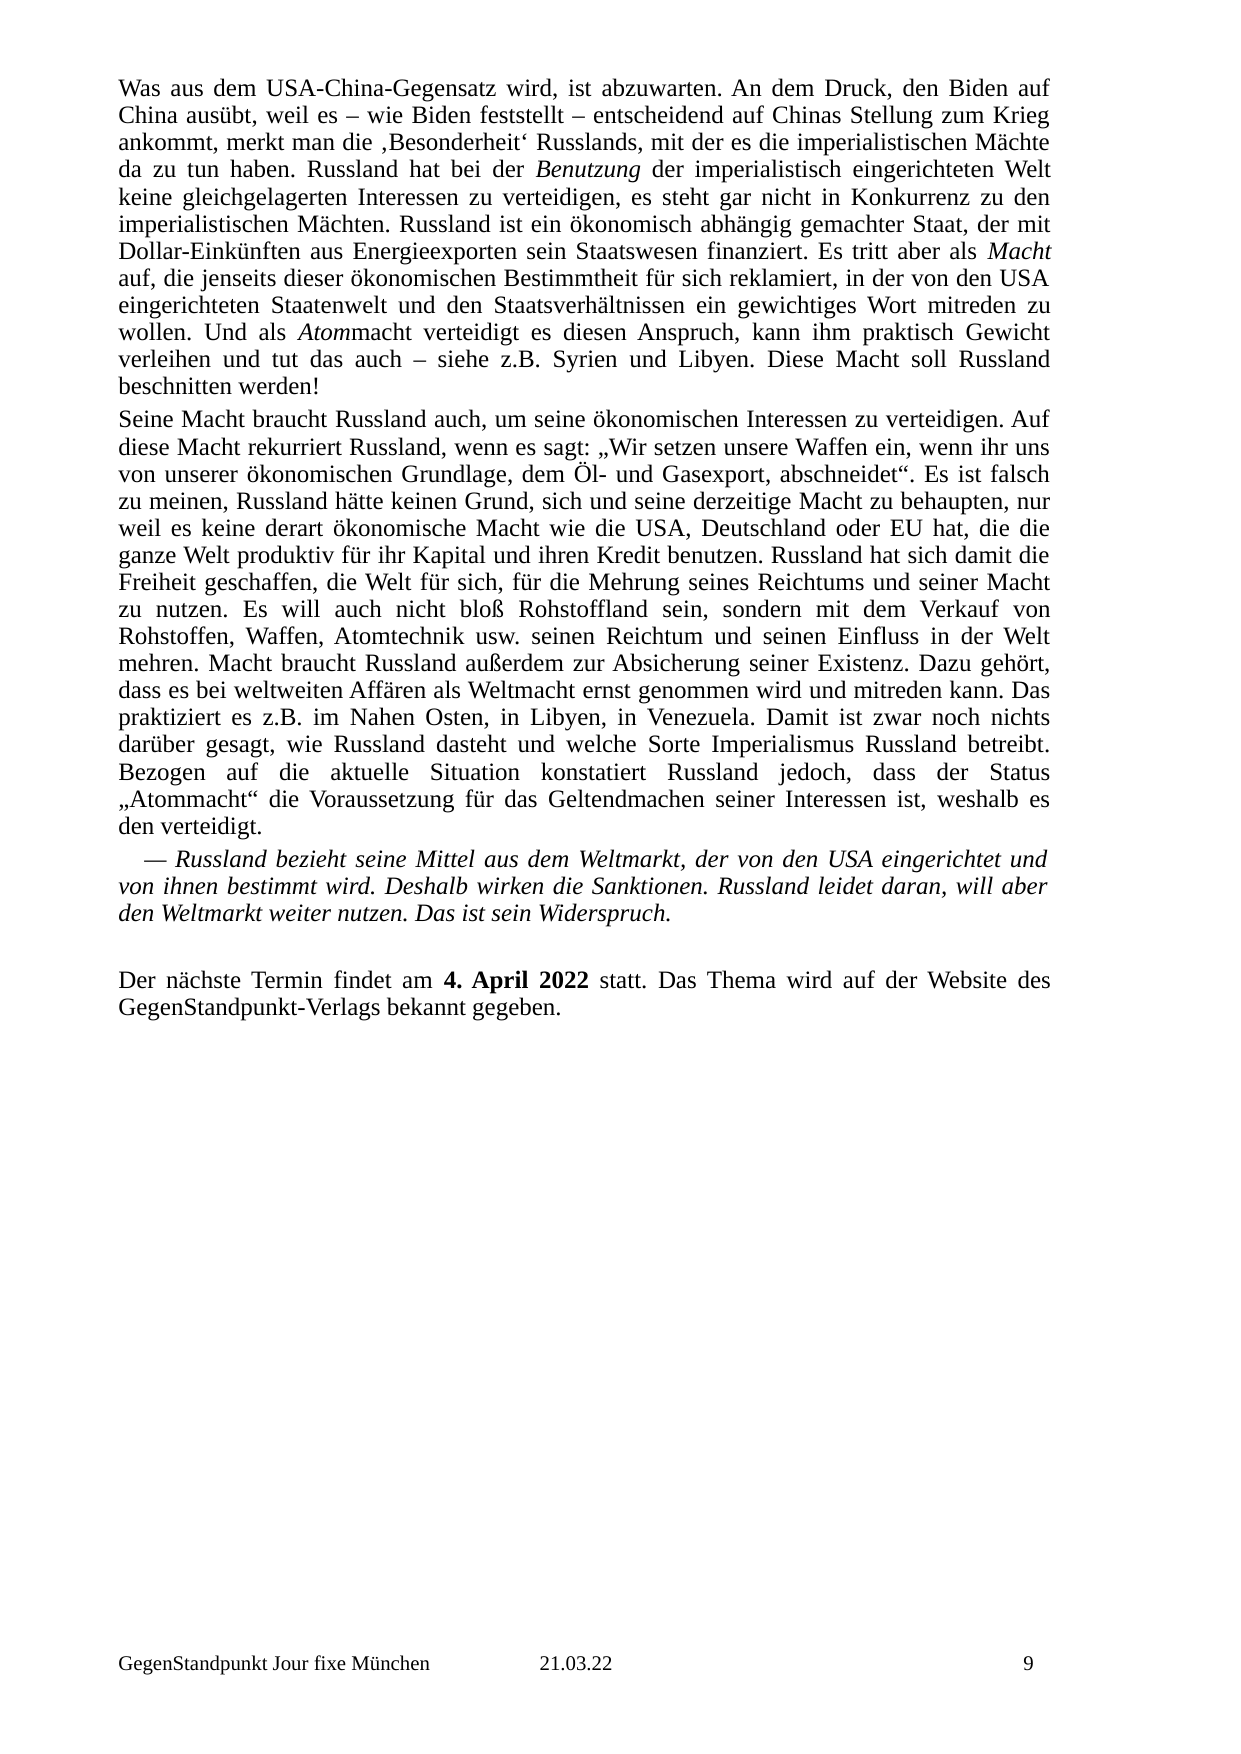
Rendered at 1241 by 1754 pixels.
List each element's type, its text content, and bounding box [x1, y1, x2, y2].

text — Russland bezieht seine Mittel aus dem Weltmarkt, der von den USA eingerichtet und von ihnen bestimmt wird. Deshalb wirken die Sanktionen. Russland leidet daran, will aber den Weltmarkt weiter nutzen. Das ist sein Widerspruch. [118, 846, 1051, 927]
text Was aus dem USA-China-Gegensatz wird, ist abzuwarten. An dem Druck, den Biden auf China ausübt, weil es – wie Biden feststellt – entscheidend auf Chinas Stellung zum Krieg ankommt, merkt man die ‚Besonderheit‘ Russlands, mit der es die imperialistischen Mächte da zu tun haben. Russland hat bei der Benutzung der imperialistisch eingerichteten Welt keine gleichgelagerten Interessen zu verteidigen, es steht gar nicht in Konkurrenz zu den imperialistischen Mächten. Russland ist ein ökonomisch abhängig gemachter Staat, der mit Dollar-Einkünften aus Energieexporten sein Staatswesen finanziert. Es tritt aber als Macht auf, die jenseits dieser ökonomischen Bestimmtheit für sich reklamiert, in der von den USA eingerichteten Staatenwelt und den Staatsverhältnissen ein gewichtiges Wort mitreden zu wollen. Und als Atommacht verteidigt es diesen Anspruch, kann ihm praktisch Gewicht verleihen und tut das auch – siehe z.B. Syrien und Libyen. Diese Macht soll Russland beschnitten werden! [118, 75, 1051, 400]
text Der nächste Termin findet am 4. April 2022 statt. Das Thema wird auf der Website des GegenStandpunkt-Verlags bekannt gegeben. [118, 967, 1051, 1021]
text Seine Macht braucht Russland auch, um seine ökonomischen Interessen zu verteidigen. Auf diese Macht rekurriert Russland, wenn es sagt: „Wir setzen unsere Waffen ein, wenn ihr uns von unserer ökonomischen Grundlage, dem Öl- und Gasexport, abschneidet“. Es ist falsch zu meinen, Russland hätte keinen Grund, sich und seine derzeitige Macht zu behaupten, nur weil es keine derart ökonomische Macht wie die USA, Deutschland oder EU hat, die die ganze Welt produktiv für ihr Kapital und ihren Kredit benutzen. Russland hat sich damit die Freiheit geschaffen, die Welt für sich, für die Mehrung seines Reichtums und seiner Macht zu nutzen. Es will auch nicht bloß Rohstoffland sein, sondern mit dem Verkauf von Rohstoffen, Waffen, Atomtechnik usw. seinen Reichtum und seinen Einfluss in der Welt mehren. Macht braucht Russland außerdem zur Absicherung seiner Existenz. Dazu gehört, dass es bei weltweiten Affären als Weltmacht ernst genommen wird und mitreden kann. Das praktiziert es z.B. im Nahen Osten, in Libyen, in Venezuela. Damit ist zwar noch nichts darüber gesagt, wie Russland dasteht und welche Sorte Imperialismus Russland betreibt. Bezogen auf die aktuelle Situation konstatiert Russland jedoch, dass der Status „Atommacht“ die Voraussetzung für das Geltendmachen seiner Interessen ist, weshalb es den verteidigt. [118, 406, 1051, 839]
